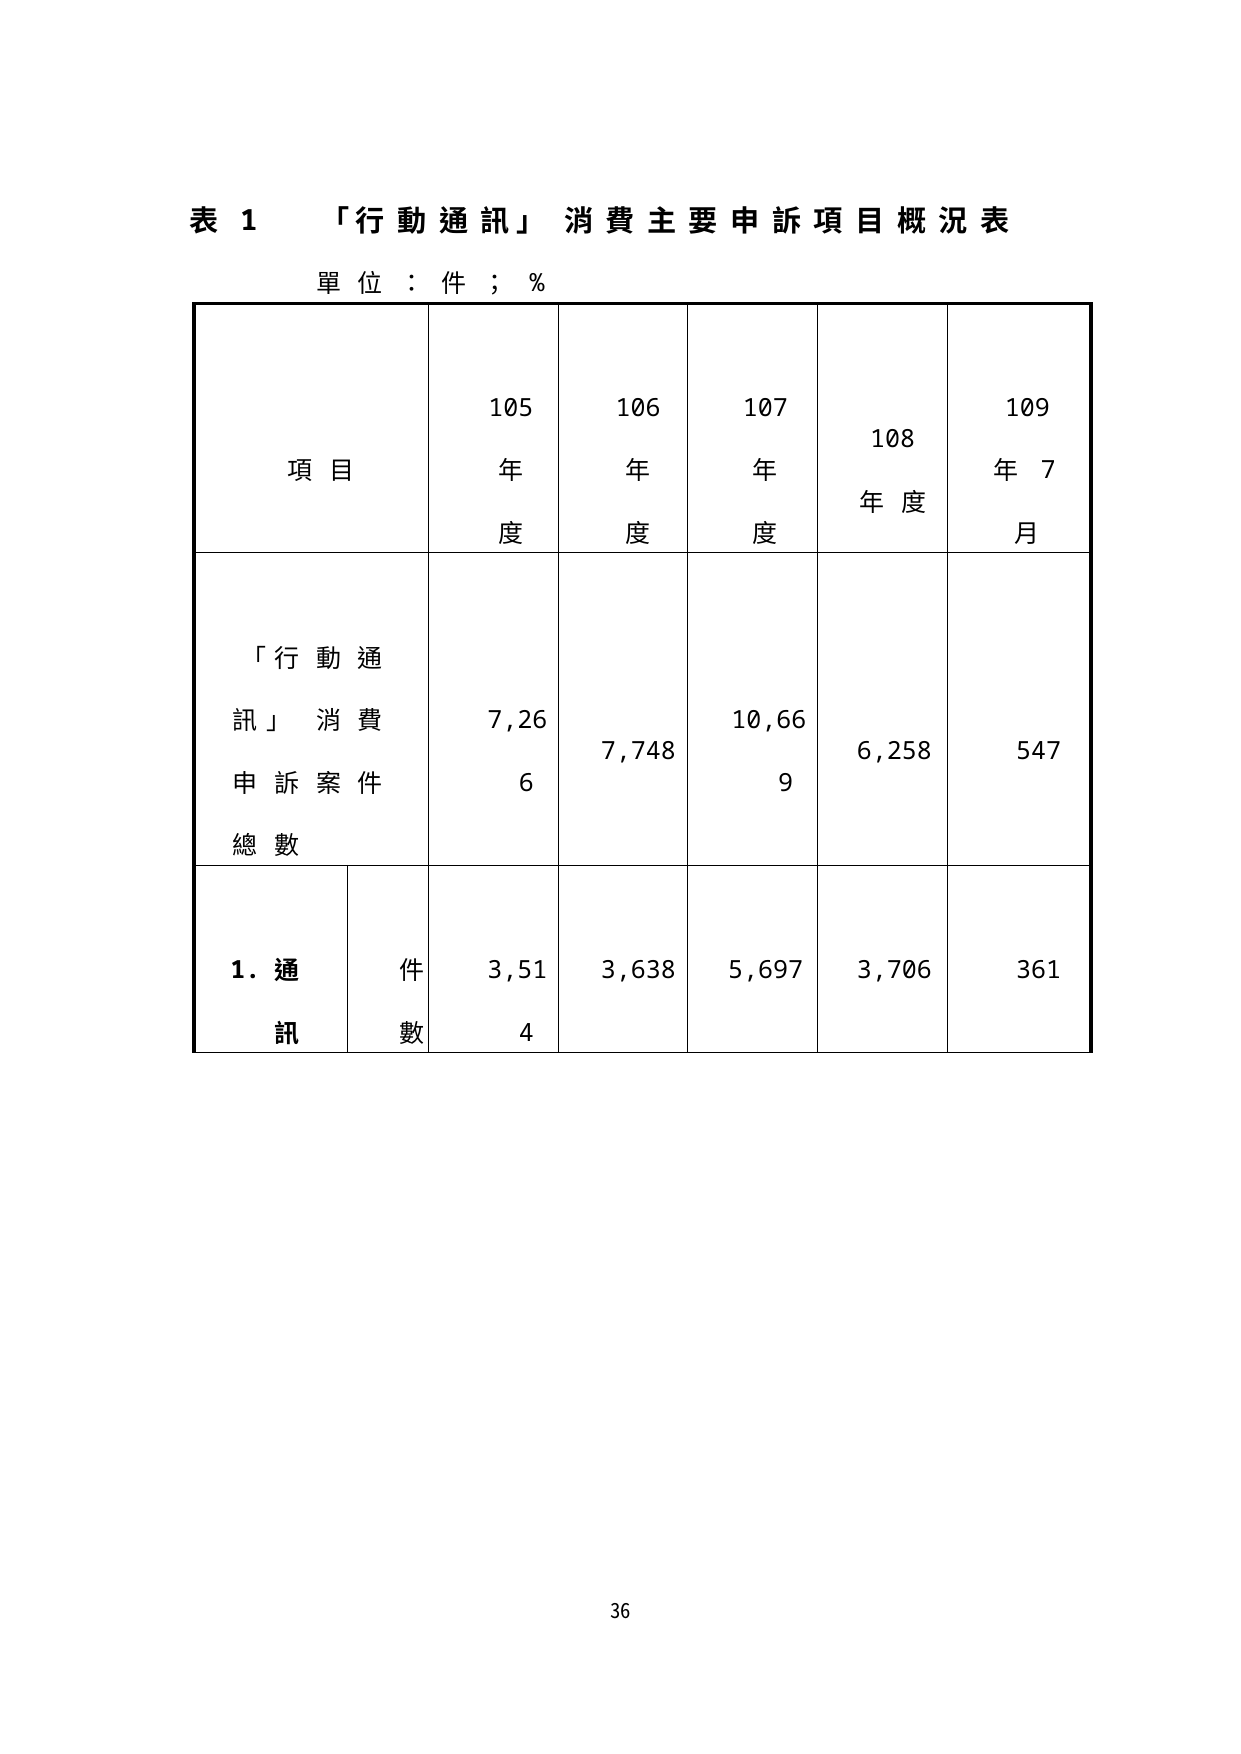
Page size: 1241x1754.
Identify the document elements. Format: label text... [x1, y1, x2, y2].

table_cell 10,669 [688, 553, 817, 865]
table_header 項目 [196, 305, 428, 552]
table_cell 件數 [348, 866, 428, 1052]
table_cell 1.通訊 [196, 866, 347, 1052]
table_cell 7,266 [429, 553, 558, 865]
table_header 109年7月 [948, 305, 1089, 552]
table_cell 7,748 [559, 553, 687, 865]
table_header 105年度 [429, 305, 558, 552]
table_cell 3,514 [429, 866, 558, 1052]
table_header 108年度 [818, 305, 947, 552]
table_header 107年度 [688, 305, 817, 552]
table_cell 3,706 [818, 866, 947, 1052]
text 表1 「行動通訊」消費主要申訴項目概況表 單位：件；% [183, 177, 1058, 302]
table_cell 3,638 [559, 866, 687, 1052]
table_cell 「行動通訊」消費申訴案件總數 [196, 553, 428, 865]
table_header 106年度 [559, 305, 687, 552]
table_cell 547 [948, 553, 1089, 865]
table_cell 361 [948, 866, 1089, 1052]
table_cell 6,258 [818, 553, 947, 865]
table_cell 5,697 [688, 866, 817, 1052]
